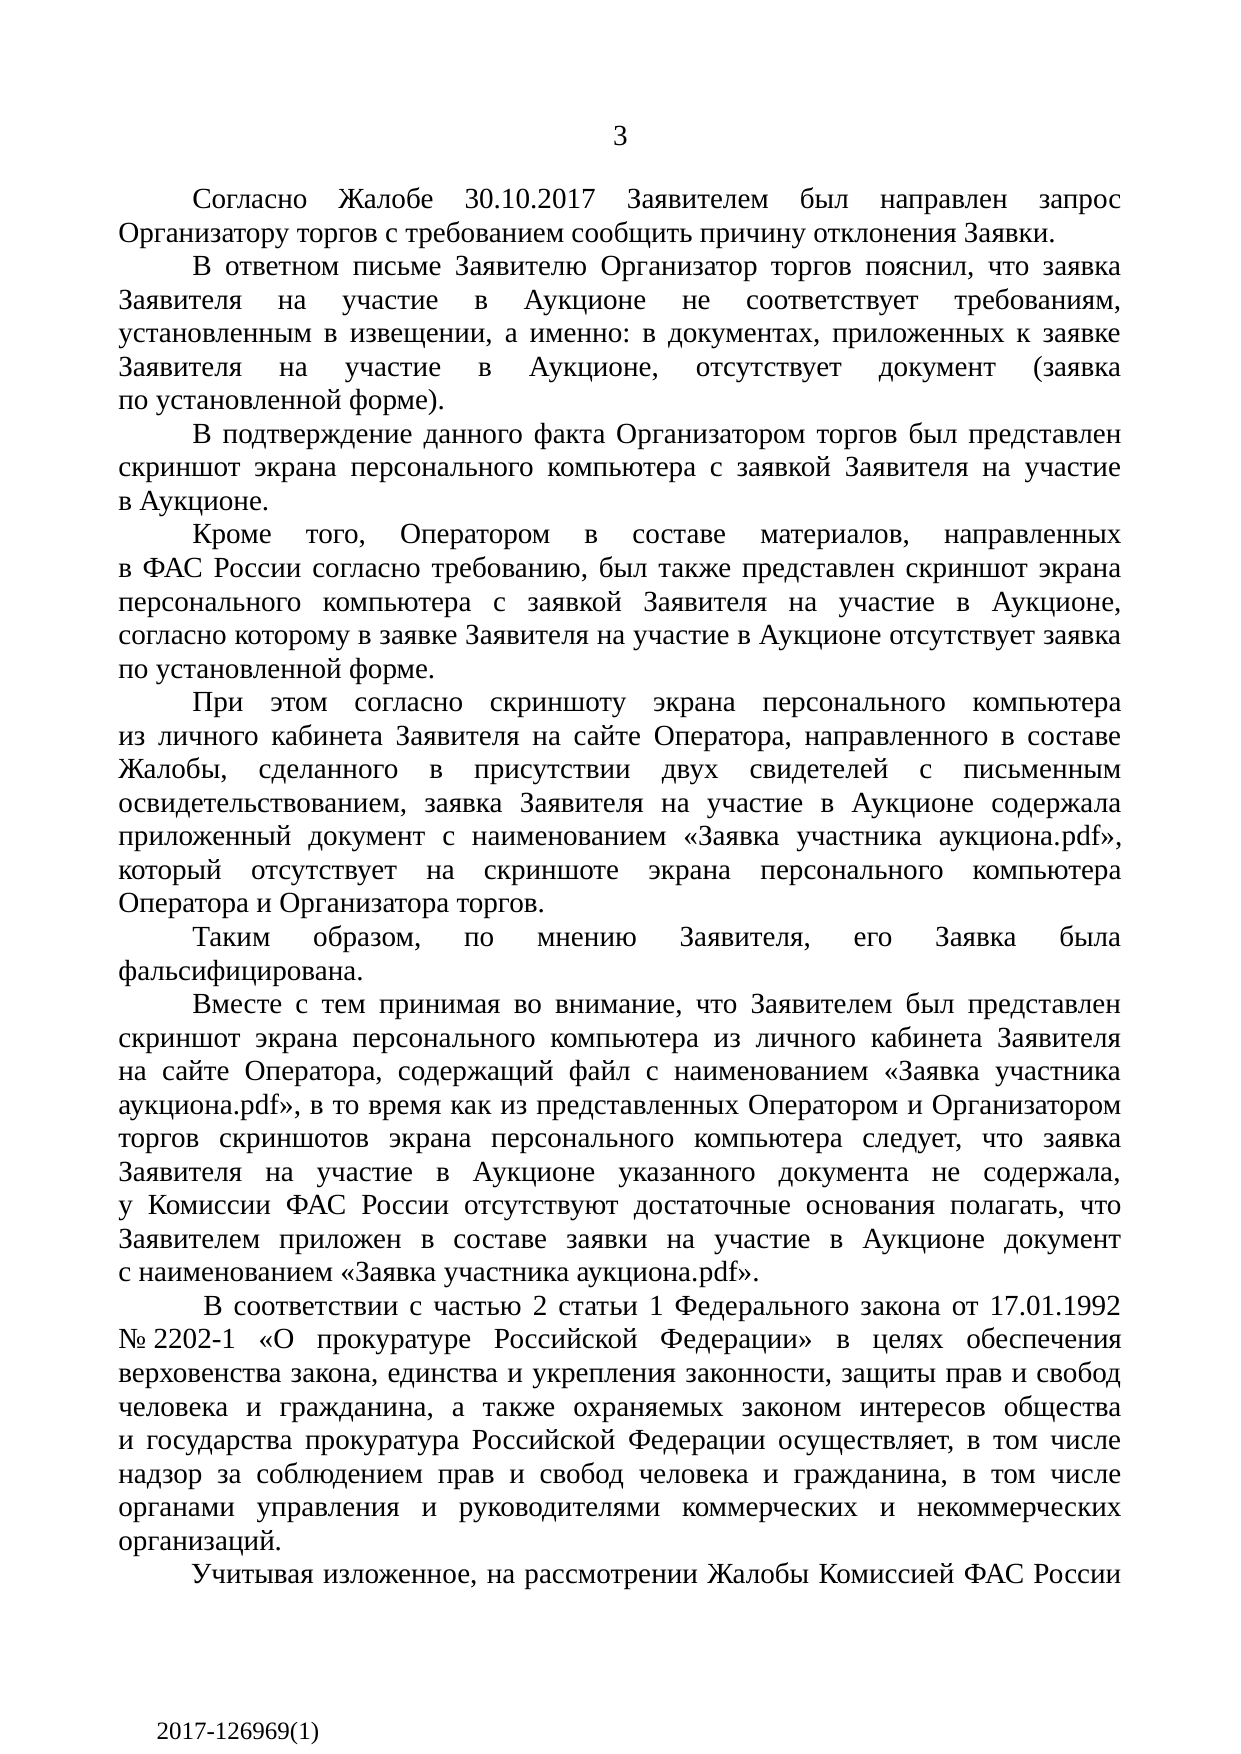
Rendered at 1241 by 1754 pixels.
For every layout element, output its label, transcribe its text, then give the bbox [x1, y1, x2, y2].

text Согласно Жалобе 30.10.2017 Заявителем был направлен запрос Организатору торгов с требованием сообщить причину отклонения Заявки. [118, 181, 1122, 248]
text В ответном письме Заявителю Организатор торгов пояснил, что заявка Заявителя на участие в Аукционе не соответствует требованиям, установленным в извещении, а именно: в документах, приложенных к заявке Заявителя на участие в Аукционе, отсутствует документ (заявка по установленной форме). [118, 248, 1122, 416]
text Вместе с тем принимая во внимание, что Заявителем был представлен скриншот экрана персонального компьютера из личного кабинета Заявителя на сайте Оператора, содержащий файл с наименованием «Заявка участника аукциона.pdf», в то время как из представленных Оператором и Организатором торгов скриншотов экрана персонального компьютера следует, что заявка Заявителя на участие в Аукционе указанного документа не содержала, у Комиссии ФАС России отсутствуют достаточные основания полагать, что Заявителем приложен в составе заявки на участие в Аукционе документ с наименованием «Заявка участника аукциона.pdf». [118, 986, 1122, 1288]
text Учитывая изложенное, на рассмотрении Жалобы Комиссией ФАС России [118, 1556, 1122, 1590]
text При этом согласно скриншоту экрана персонального компьютера из личного кабинета Заявителя на сайте Оператора, направленного в составе Жалобы, сделанного в присутствии двух свидетелей с письменным освидетельствованием, заявка Заявителя на участие в Аукционе содержала приложенный документ с наименованием «Заявка участника аукциона.pdf», который отсутствует на скриншоте экрана персонального компьютера Оператора и Организатора торгов. [118, 684, 1122, 919]
text В соответствии с частью 2 статьи 1 Федерального закона от 17.01.1992 № 2202-1 «О прокуратуре Российской Федерации» в целях обеспечения верховенства закона, единства и укрепления законности, защиты прав и свобод человека и гражданина, а также охраняемых законом интересов общества и государства прокуратура Российской Федерации осуществляет, в том числе надзор за соблюдением прав и свобод человека и гражданина, в том числе органами управления и руководителями коммерческих и некоммерческих организаций. [118, 1288, 1122, 1556]
text Таким образом, по мнению Заявителя, его Заявка была фальсифицирована. [118, 919, 1122, 986]
text В подтверждение данного факта Организатором торгов был представлен скриншот экрана персонального компьютера с заявкой Заявителя на участие в Аукционе. [118, 416, 1122, 517]
text Кроме того, Оператором в составе материалов, направленных в ФАС России согласно требованию, был также представлен скриншот экрана персонального компьютера с заявкой Заявителя на участие в Аукционе, согласно которому в заявке Заявителя на участие в Аукционе отсутствует заявка по установленной форме. [118, 517, 1122, 684]
